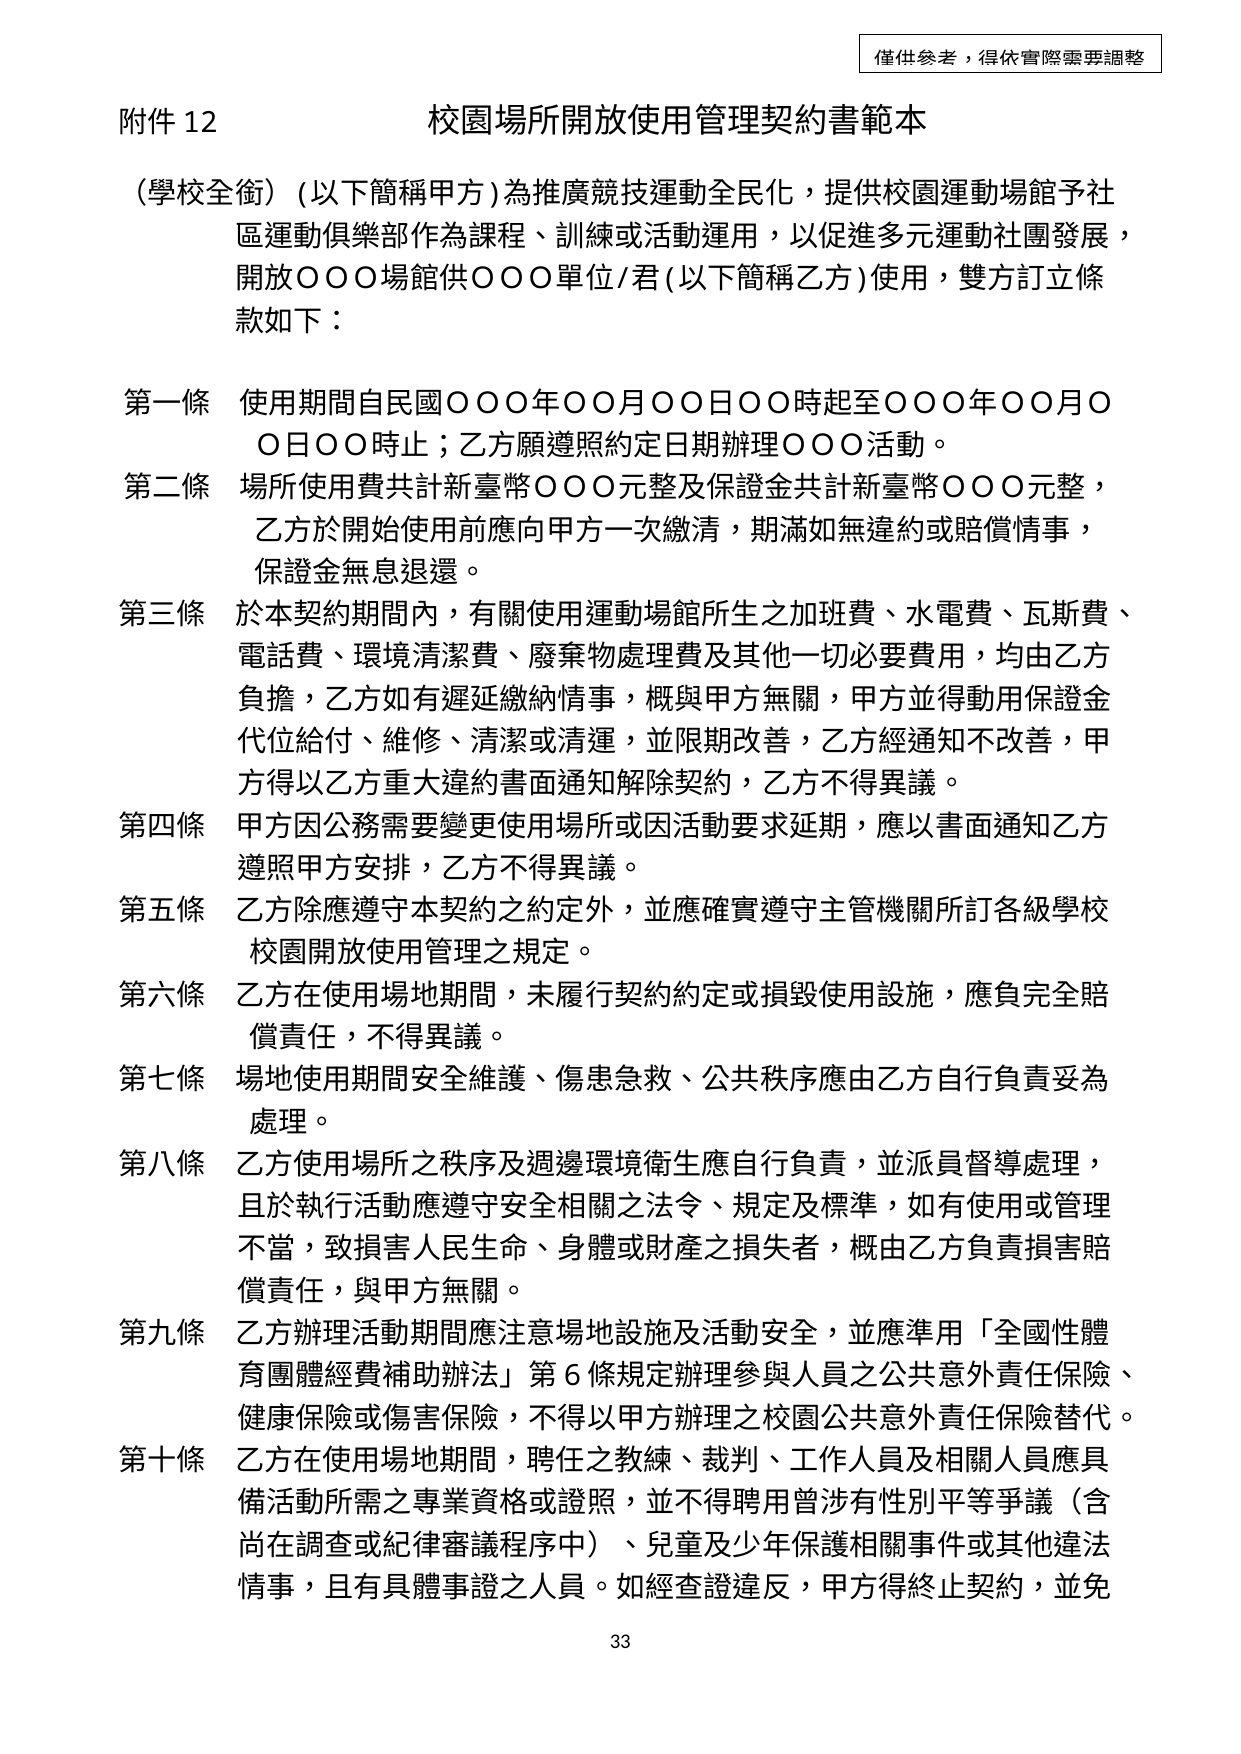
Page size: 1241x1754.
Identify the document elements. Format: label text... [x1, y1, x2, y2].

text 僅供參考，得依實際需要調整 [874, 43, 1146, 65]
text 第七條 場地使用期間安全維護、傷患急救、公共秩序應由乙方自行負責妥為處理。 [118, 1056, 1122, 1140]
text [860, 35, 1161, 72]
text 附件12 校園場所開放使用管理契約書範本 [118, 94, 1122, 142]
text 第八條 乙方使用場所之秩序及週邊環境衛生應自行負責，並派員督導處理，且於執行活動應遵守安全相關之法令、規定及標準，如有使用或管理不當，致損害人民生命、身體或財產之損失者，概由乙方負責損害賠償責任，與甲方無關。 [118, 1140, 1122, 1309]
text 第六條 乙方在使用場地期間，未履行契約約定或損毀使用設施，應負完全賠償責任，不得異議。 [118, 971, 1122, 1056]
text 第九條 乙方辦理活動期間應注意場地設施及活動安全，並應準用「全國性體育團體經費補助辦法」第6條規定辦理參與人員之公共意外責任保險、健康保險或傷害保險，不得以甲方辦理之校園公共意外責任保險替代。 [118, 1309, 1122, 1437]
text 第二條 場所使用費共計新臺幣ＯＯＯ元整及保證金共計新臺幣ＯＯＯ元整，乙方於開始使用前應向甲方一次繳清，期滿如無違約或賠償情事，保證金無息退還。 [123, 464, 1122, 591]
text （學校全銜）(以下簡稱甲方)為推廣競技運動全民化，提供校園運動場館予社區運動俱樂部作為課程、訓練或活動運用，以促進多元運動社團發展，開放ＯＯＯ場館供ＯＯＯ單位/君(以下簡稱乙方)使用，雙方訂立條款如下： [118, 170, 1122, 339]
text 第四條 甲方因公務需要變更使用場所或因活動要求延期，應以書面通知乙方遵照甲方安排，乙方不得異議。 [118, 802, 1122, 887]
text 第五條 乙方除應遵守本契約之約定外，並應確實遵守主管機關所訂各級學校校園開放使用管理之規定。 [118, 887, 1122, 971]
text 第三條 於本契約期間內，有關使用運動場館所生之加班費、水電費、瓦斯費、電話費、環境清潔費、廢棄物處理費及其他一切必要費用，均由乙方負擔，乙方如有遲延繳納情事，概與甲方無關，甲方並得動用保證金代位給付、維修、清潔或清運，並限期改善，乙方經通知不改善，甲方得以乙方重大違約書面通知解除契約，乙方不得異議。 [118, 591, 1122, 802]
text 第十條 乙方在使用場地期間，聘任之教練、裁判、工作人員及相關人員應具備活動所需之專業資格或證照，並不得聘用曾涉有性別平等爭議（含尚在調查或紀律審議程序中）、兒童及少年保護相關事件或其他違法情事，且有具體事證之人員。如經查證違反，甲方得終止契約，並免 [118, 1437, 1122, 1606]
text 第一條 使用期間自民國ＯＯＯ年ＯＯ月ＯＯ日ＯＯ時起至ＯＯＯ年ＯＯ月ＯＯ日ＯＯ時止；乙方願遵照約定日期辦理ＯＯＯ活動。 [123, 379, 1122, 464]
